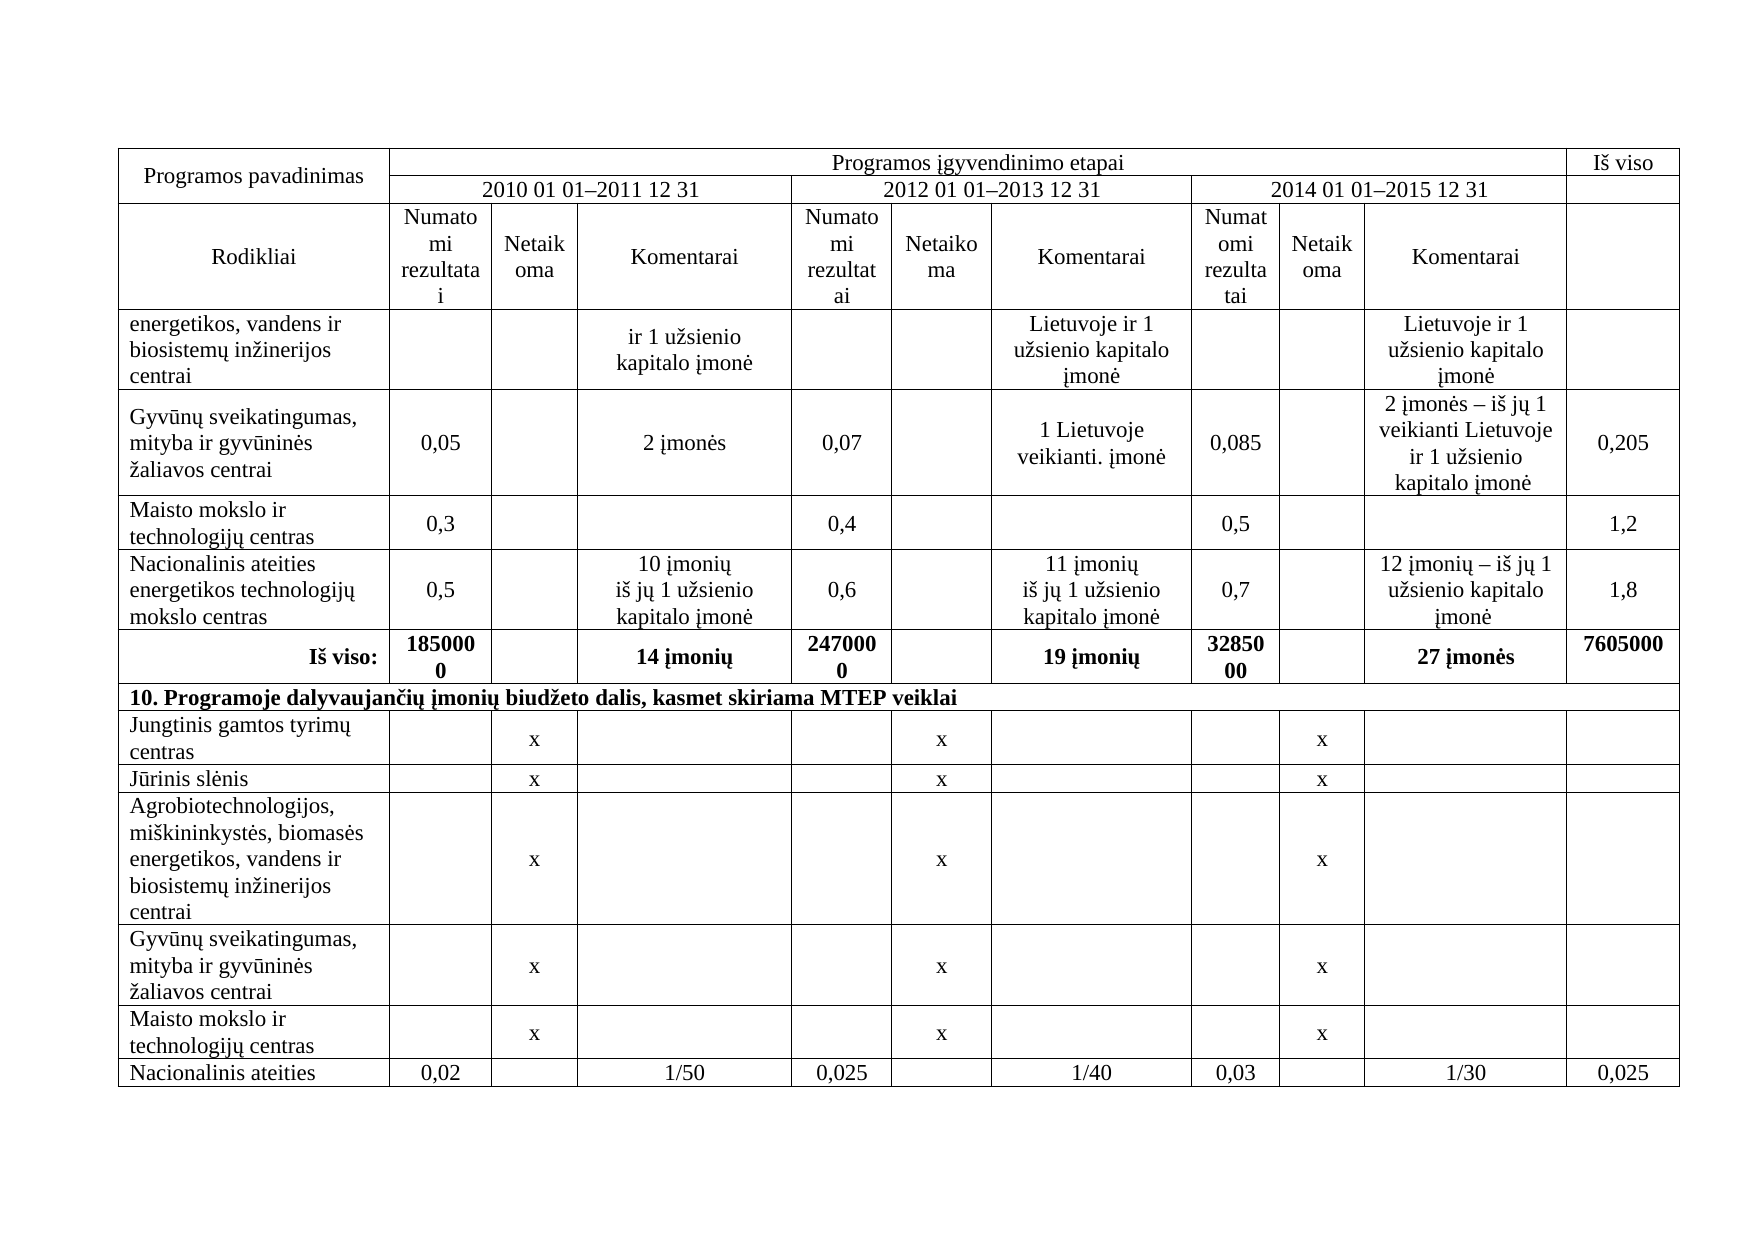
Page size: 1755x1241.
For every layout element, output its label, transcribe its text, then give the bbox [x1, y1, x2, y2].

table_cell [992, 793, 1191, 924]
table_cell [578, 496, 791, 549]
table_cell x [492, 711, 577, 764]
table_cell 2012 01 01–2013 12 31 [792, 176, 1191, 202]
table_cell [992, 925, 1191, 1004]
table_cell Gyvūnų sveikatingumas, mityba ir gyvūninės žaliavos centrai [119, 390, 389, 495]
table_cell [390, 1006, 491, 1058]
table_cell 0,03 [1192, 1059, 1279, 1086]
table_cell 2 įmonės – iš jų 1 veikianti Lietuvoje ir 1 užsienio kapitalo įmonė [1365, 390, 1566, 495]
table_cell 1,2 [1567, 496, 1679, 549]
table_cell [492, 496, 577, 549]
table_cell [1365, 793, 1566, 924]
table_cell x [492, 793, 577, 924]
table_cell [1365, 496, 1566, 549]
table_cell [1567, 793, 1679, 924]
table_cell [492, 630, 577, 683]
table_cell [1365, 925, 1566, 1004]
table_cell Numatomi rezultatai [390, 204, 491, 309]
table_cell [390, 925, 491, 1004]
table_cell 0,6 [792, 550, 891, 629]
table_cell [992, 765, 1191, 792]
table_cell [892, 630, 991, 683]
table_cell 14 įmonių [578, 630, 791, 683]
table_cell [1567, 310, 1679, 389]
table_cell [578, 1006, 791, 1058]
table_cell Rodikliai [119, 204, 389, 309]
table_cell [1192, 310, 1279, 389]
table_cell [792, 793, 891, 924]
table_cell x [1280, 765, 1364, 792]
table_cell [1567, 204, 1679, 309]
table_cell 0,4 [792, 496, 891, 549]
table_cell x [892, 925, 991, 1004]
table_cell 2 įmonės [578, 390, 791, 495]
table_cell [792, 925, 891, 1004]
table_cell x [1280, 711, 1364, 764]
table_cell Numatomi rezultatai [792, 204, 891, 309]
table_cell 10. Programoje dalyvaujančių įmonių biudžeto dalis, kasmet skiriama MTEP veiklai [119, 684, 1679, 710]
table_header Programos pavadinimas [119, 149, 389, 202]
table_cell [390, 793, 491, 924]
table_cell 19 įmonių [992, 630, 1191, 683]
table_cell Lietuvoje ir 1 užsienio kapitalo įmonė [992, 310, 1191, 389]
table_cell x [892, 793, 991, 924]
table_cell x [492, 925, 577, 1004]
table_cell x [1280, 925, 1364, 1004]
table_cell [1280, 1059, 1364, 1086]
table_cell x [892, 1006, 991, 1058]
table_cell [1567, 176, 1679, 202]
table_cell [892, 1059, 991, 1086]
table_cell [578, 793, 791, 924]
table_cell [492, 390, 577, 495]
table_cell [1280, 310, 1364, 389]
table_cell [1365, 1006, 1566, 1058]
table_cell x [892, 765, 991, 792]
table_cell 12 įmonių – iš jų 1 užsienio kapitalo įmonė [1365, 550, 1566, 629]
table_cell [390, 711, 491, 764]
table_cell [1192, 925, 1279, 1004]
table_cell 1/40 [992, 1059, 1191, 1086]
table_cell Agrobiotechnologijos, miškininkystės, biomasės energetikos, vandens ir biosistemų inžinerijos centrai [119, 793, 389, 924]
table_cell [578, 711, 791, 764]
table_cell [992, 711, 1191, 764]
table_cell Nacionalinis ateities energetikos technologijų mokslo centras [119, 550, 389, 629]
table_cell 0,025 [1567, 1059, 1679, 1086]
table_cell 0,07 [792, 390, 891, 495]
table_cell Jūrinis slėnis [119, 765, 389, 792]
table_cell 3285000 [1192, 630, 1279, 683]
table_cell [1365, 765, 1566, 792]
table_cell [892, 496, 991, 549]
table_header Programos įgyvendinimo etapai [390, 149, 1566, 175]
table_cell [390, 765, 491, 792]
table_cell 27 įmonės [1365, 630, 1566, 683]
table_cell 7605000 [1567, 630, 1679, 683]
table_cell 0,205 [1567, 390, 1679, 495]
table_header Iš viso [1567, 149, 1679, 175]
table_cell Lietuvoje ir 1 užsienio kapitalo įmonė [1365, 310, 1566, 389]
table_cell [1567, 765, 1679, 792]
table_cell Jungtinis gamtos tyrimų centras [119, 711, 389, 764]
table_cell Iš viso: [119, 630, 389, 683]
table_cell [892, 310, 991, 389]
table_cell [492, 1059, 577, 1086]
table_cell 2010 01 01–2011 12 31 [390, 176, 791, 202]
table_cell [1192, 793, 1279, 924]
table_cell Netaikoma [892, 204, 991, 309]
table_cell 1/30 [1365, 1059, 1566, 1086]
table_cell [578, 925, 791, 1004]
table_cell [1365, 711, 1566, 764]
table_cell Komentarai [1365, 204, 1566, 309]
table_cell [992, 1006, 1191, 1058]
table_cell 1,8 [1567, 550, 1679, 629]
table_cell Numatomi rezultatai [1192, 204, 1279, 309]
table_cell 0,025 [792, 1059, 891, 1086]
table_cell 1 Lietuvoje veikianti. įmonė [992, 390, 1191, 495]
table_cell 0,7 [1192, 550, 1279, 629]
table_cell [492, 310, 577, 389]
table_cell [1192, 765, 1279, 792]
table_cell x [1280, 1006, 1364, 1058]
table_cell [1567, 711, 1679, 764]
table_cell 1/50 [578, 1059, 791, 1086]
table_cell [1567, 1006, 1679, 1058]
table_cell [792, 765, 891, 792]
table_cell 2014 01 01–2015 12 31 [1192, 176, 1566, 202]
table_cell 0,5 [1192, 496, 1279, 549]
table_cell [1280, 630, 1364, 683]
table_cell [1192, 1006, 1279, 1058]
table_cell Netaikoma [1280, 204, 1364, 309]
table_cell [1192, 711, 1279, 764]
table_cell x [492, 1006, 577, 1058]
table_cell Nacionalinis ateities [119, 1059, 389, 1086]
table_cell [578, 765, 791, 792]
table_cell [792, 711, 891, 764]
table_cell Gyvūnų sveikatingumas, mityba ir gyvūninės žaliavos centrai [119, 925, 389, 1004]
table_cell [1280, 550, 1364, 629]
table_cell [792, 310, 891, 389]
table_cell Komentarai [992, 204, 1191, 309]
table_cell [892, 550, 991, 629]
table_cell 0,5 [390, 550, 491, 629]
table_cell [1280, 390, 1364, 495]
table_cell Netaikoma [492, 204, 577, 309]
table_cell 11 įmonių iš jų 1 užsienio kapitalo įmonė [992, 550, 1191, 629]
table_cell 1850000 [390, 630, 491, 683]
table_cell 0,3 [390, 496, 491, 549]
table_cell 0,02 [390, 1059, 491, 1086]
table_cell 2470000 [792, 630, 891, 683]
table_cell Maisto mokslo ir technologijų centras [119, 1006, 389, 1058]
table_cell ir 1 užsienio kapitalo įmonė [578, 310, 791, 389]
table_cell [1567, 925, 1679, 1004]
table_cell energetikos, vandens ir biosistemų inžinerijos centrai [119, 310, 389, 389]
table_cell [390, 310, 491, 389]
table_cell [792, 1006, 891, 1058]
table_cell Komentarai [578, 204, 791, 309]
table_cell [992, 496, 1191, 549]
table_cell x [1280, 793, 1364, 924]
table_cell x [492, 765, 577, 792]
table_cell 10 įmonių iš jų 1 užsienio kapitalo įmonė [578, 550, 791, 629]
table_cell [892, 390, 991, 495]
table_cell [1280, 496, 1364, 549]
table_cell 0,085 [1192, 390, 1279, 495]
table_cell Maisto mokslo ir technologijų centras [119, 496, 389, 549]
table_cell 0,05 [390, 390, 491, 495]
table_cell [492, 550, 577, 629]
table_cell x [892, 711, 991, 764]
